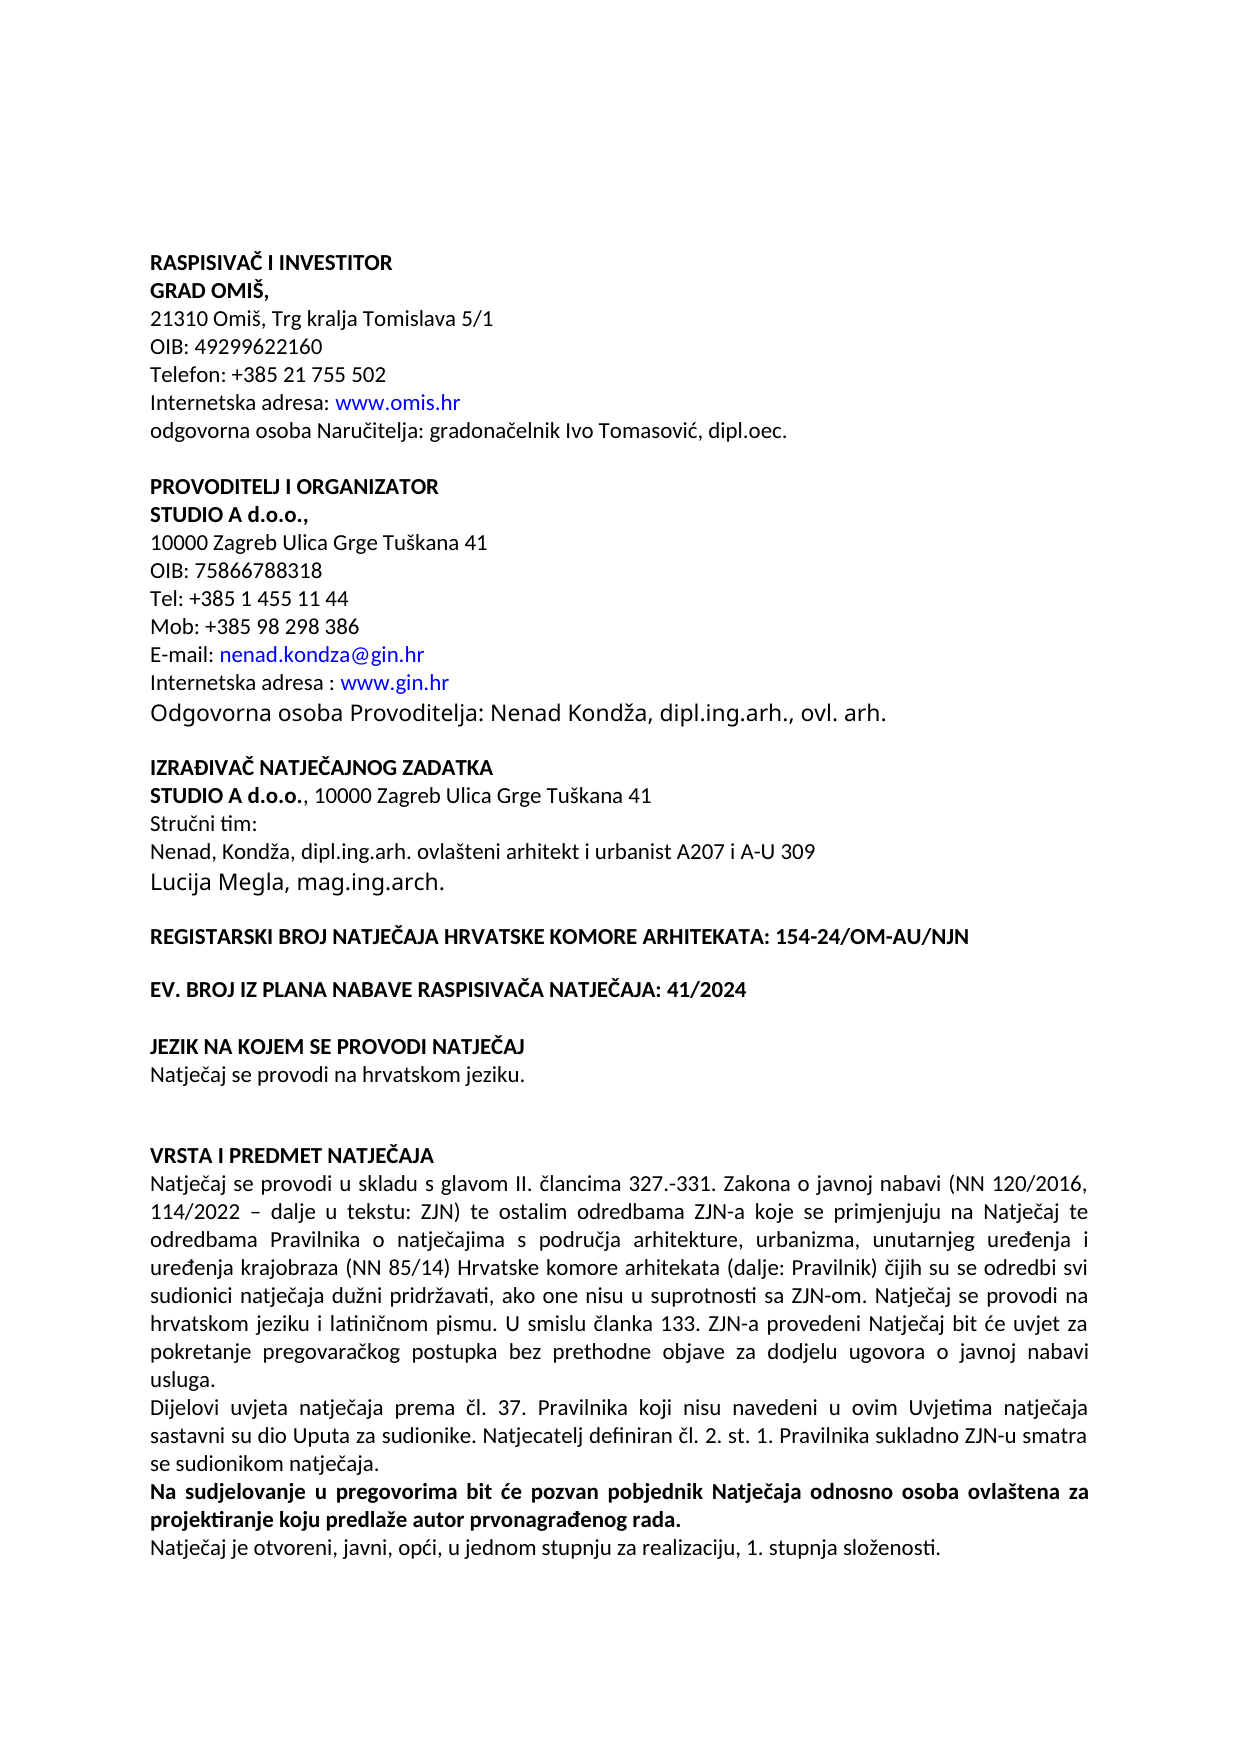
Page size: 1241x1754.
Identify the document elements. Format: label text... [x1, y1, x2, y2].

text Stručni tim: [150, 809, 1090, 837]
text Nenad, Kondža, dipl.ing.arh. ovlašteni arhitekt i urbanist A207 i A-U 309 [150, 837, 1090, 865]
text OIB: 49299622160 [150, 332, 1090, 360]
text Internetska adresa: www.omis.hr [150, 388, 1090, 416]
text GRAD OMIŠ, [150, 276, 1090, 304]
text Internetska adresa : www.gin.hr [150, 668, 1090, 697]
text JEZIK NA KOJEM SE PROVODI NATJEČAJ [150, 1032, 1090, 1060]
text STUDIO A d.o.o., 10000 Zagreb Ulica Grge Tuškana 41 [150, 781, 1090, 809]
text Telefon: +385 21 755 502 [150, 360, 1090, 388]
text 10000 Zagreb Ulica Grge Tuškana 41 [150, 528, 1090, 556]
text STUDIO A d.o.o., [150, 500, 1090, 528]
text OIB: 75866788318 [150, 556, 1090, 584]
text Mob: +385 98 298 386 [150, 612, 1090, 641]
text RASPISIVAČ I INVESTITOR [150, 248, 1090, 276]
text E-mail: nenad.kondza@gin.hr [150, 641, 1090, 668]
text Dijelovi uvjeta natječaja prema čl. 37. Pravilnika koji nisu navedeni u ovim Uvjetima natječaja sastavni su dio Uputa za sudionike. Natjecatelj definiran čl. 2. st. 1. Pravilnika sukladno ZJN-u smatra se sudionikom natječaja. [150, 1393, 1090, 1477]
text Odgovorna osoba Provoditelja: Nenad Kondža, dipl.ing.arh., ovl. arh. [150, 697, 1090, 728]
text 21310 Omiš, Trg kralja Tomislava 5/1 [150, 304, 1090, 332]
text Lucija Megla, mag.ing.arch. [150, 865, 1090, 897]
text Natječaj se provodi na hrvatskom jeziku. [150, 1060, 1090, 1088]
text odgovorna osoba Naručitelja: gradonačelnik Ivo Tomasović, dipl.oec. [150, 416, 1090, 444]
text Natječaj je otvoreni, javni, opći, u jednom stupnju za realizaciju, 1. stupnja složenosti. [150, 1533, 1090, 1561]
text VRSTA I PREDMET NATJEČAJA [150, 1141, 1090, 1169]
text Na sudjelovanje u pregovorima bit će pozvan pobjednik Natječaja odnosno osoba ovlaštena za projektiranje koju predlaže autor prvonagrađenog rada. [150, 1477, 1090, 1533]
text REGISTARSKI BROJ NATJEČAJA HRVATSKE KOMORE ARHITEKATA: 154-24/OM-AU/NJN [150, 922, 1090, 950]
text PROVODITELJ I ORGANIZATOR [150, 472, 1090, 500]
text IZRAĐIVAČ NATJEČAJNOG ZADATKA [150, 753, 1090, 781]
text EV. BROJ IZ PLANA NABAVE RASPISIVAČA NATJEČAJA: 41/2024 [150, 975, 1090, 1003]
text Tel: +385 1 455 11 44 [150, 584, 1090, 612]
text Natječaj se provodi u skladu s glavom II. člancima 327.-331. Zakona o javnoj nabavi (NN 120/2016, 114/2022 – dalje u tekstu: ZJN) te ostalim odredbama ZJN-a koje se primjenjuju na Natječaj te odredbama Pravilnika o natječajima s područja arhitekture, urbanizma, unutarnjeg uređenja i uređenja krajobraza (NN 85/14) Hrvatske komore arhitekata (dalje: Pravilnik) čijih su se odredbi svi sudionici natječaja dužni pridržavati, ako one nisu u suprotnosti sa ZJN-om. Natječaj se provodi na hrvatskom jeziku i latiničnom pismu. U smislu članka 133. ZJN-a provedeni Natječaj bit će uvjet za pokretanje pregovaračkog postupka bez prethodne objave za dodjelu ugovora o javnoj nabavi usluga. [150, 1169, 1090, 1393]
